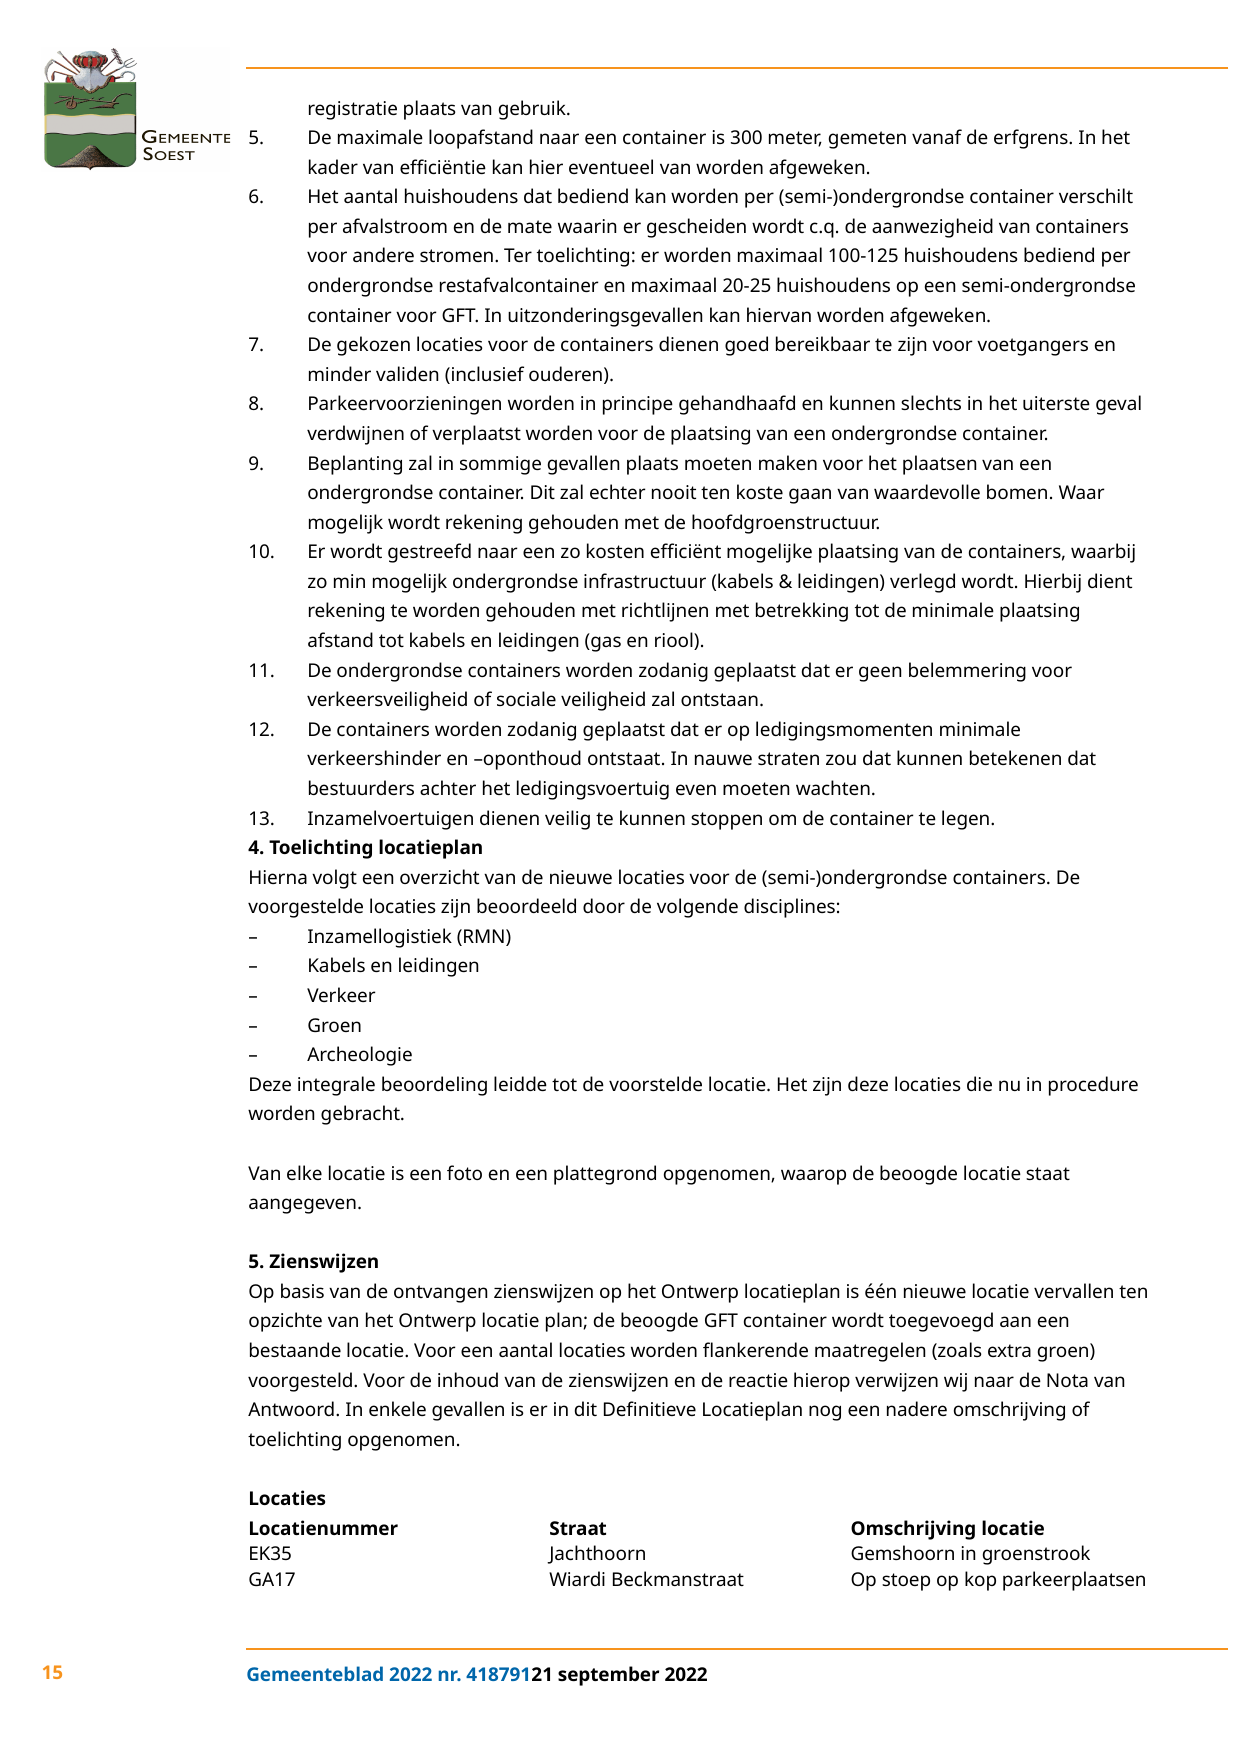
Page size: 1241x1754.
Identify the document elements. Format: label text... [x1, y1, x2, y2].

text 5. Zienswijzen [248, 1248, 1152, 1274]
table_cell Op stoep op kop parkeerplaatsen [850, 1566, 1152, 1592]
text Deze integrale beoordeling leidde tot de voorstelde locatie. Het zijn deze locaties die nu in procedure worden gebracht. [248, 1071, 1152, 1126]
list Inzamelvoertuigen dienen veilig te kunnen stoppen om de container te legen. [248, 805, 1152, 831]
list Archeologie [248, 1041, 1152, 1067]
list Kabels en leidingen [248, 953, 1152, 978]
text Locaties [248, 1485, 1152, 1511]
list De ondergrondse containers worden zodanig geplaatst dat er geen belemmering voor verkeersveiligheid of sociale veiligheid zal ontstaan. [248, 657, 1152, 712]
table_header Locatienummer [248, 1515, 549, 1541]
list De containers worden zodanig geplaatst dat er op ledigingsmomenten minimale verkeershinder en –oponthoud ontstaat. In nauwe straten zou dat kunnen betekenen dat bestuurders achter het ledigingsvoertuig even moeten wachten. [248, 716, 1152, 801]
table_cell Jachthoorn [549, 1541, 850, 1566]
list De maximale loopafstand naar een container is 300 meter, gemeten vanaf de erfgrens. In het kader van efficiëntie kan hier eventueel van worden afgeweken. [248, 124, 1152, 180]
list Groen [248, 1012, 1152, 1038]
list Er wordt gestreefd naar een zo kosten efficiënt mogelijke plaatsing van de containers, waarbij zo min mogelijk ondergrondse infrastructuur (kabels & leidingen) verlegd wordt. Hierbij dient rekening te worden gehouden met richtlijnen met betrekking tot de minimale plaatsing afstand tot kabels en leidingen (gas en riool). [248, 538, 1152, 653]
list Inzamellogistiek (RMN) [248, 923, 1152, 949]
table_cell EK35 [248, 1541, 549, 1566]
text 4. Toelichting locatieplan [248, 834, 1152, 860]
table_header Straat [549, 1515, 850, 1541]
table_header Omschrijving locatie [850, 1515, 1152, 1541]
list De gekozen locaties voor de containers dienen goed bereikbaar te zijn voor voetgangers en minder validen (inclusief ouderen). [248, 331, 1152, 387]
list Parkeervoorzieningen worden in principe gehandhaafd en kunnen slechts in het uiterste geval verdwijnen of verplaatst worden voor de plaatsing van een ondergrondse container. [248, 391, 1152, 446]
table_cell GA17 [248, 1566, 549, 1592]
list Verkeer [248, 982, 1152, 1008]
list Beplanting zal in sommige gevallen plaats moeten maken voor het plaatsen van een ondergrondse container. Dit zal echter nooit ten koste gaan van waardevolle bomen. Waar mogelijk wordt rekening gehouden met de hoofdgroenstructuur. [248, 450, 1152, 535]
text Hierna volgt een overzicht van de nieuwe locaties voor de (semi-)ondergrondse containers. De voorgestelde locaties zijn beoordeeld door de volgende disciplines: [248, 864, 1152, 919]
table_cell Wiardi Beckmanstraat [549, 1566, 850, 1592]
text Op basis van de ontvangen zienswijzen op het Ontwerp locatieplan is één nieuwe locatie vervallen ten opzichte van het Ontwerp locatie plan; de beoogde GFT container wordt toegevoegd aan een bestaande locatie. Voor een aantal locaties worden flankerende maatregelen (zoals extra groen) voorgesteld. Voor de inhoud van de zienswijzen en de reactie hierop verwijzen wij naar de Nota van Antwoord. In enkele gevallen is er in dit Definitieve Locatieplan nog een nadere omschrijving of toelichting opgenomen. [248, 1278, 1152, 1452]
list Het aantal huishoudens dat bediend kan worden per (semi-)ondergrondse container verschilt per afvalstroom en de mate waarin er gescheiden wordt c.q. de aanwezigheid van containers voor andere stromen. Ter toelichting: er worden maximaal 100-125 huishoudens bediend per ondergrondse restafvalcontainer en maximaal 20-25 huishoudens op een semi-ondergrondse container voor GFT. In uitzonderingsgevallen kan hiervan worden afgeweken. [248, 183, 1152, 328]
text Van elke locatie is een foto en een plattegrond opgenomen, waarop de beoogde locatie staat aangegeven. [248, 1160, 1152, 1215]
table_cell Gemshoorn in groenstrook [850, 1541, 1152, 1566]
picture [41, 47, 231, 172]
list registratie plaats van gebruik. [248, 95, 1152, 121]
